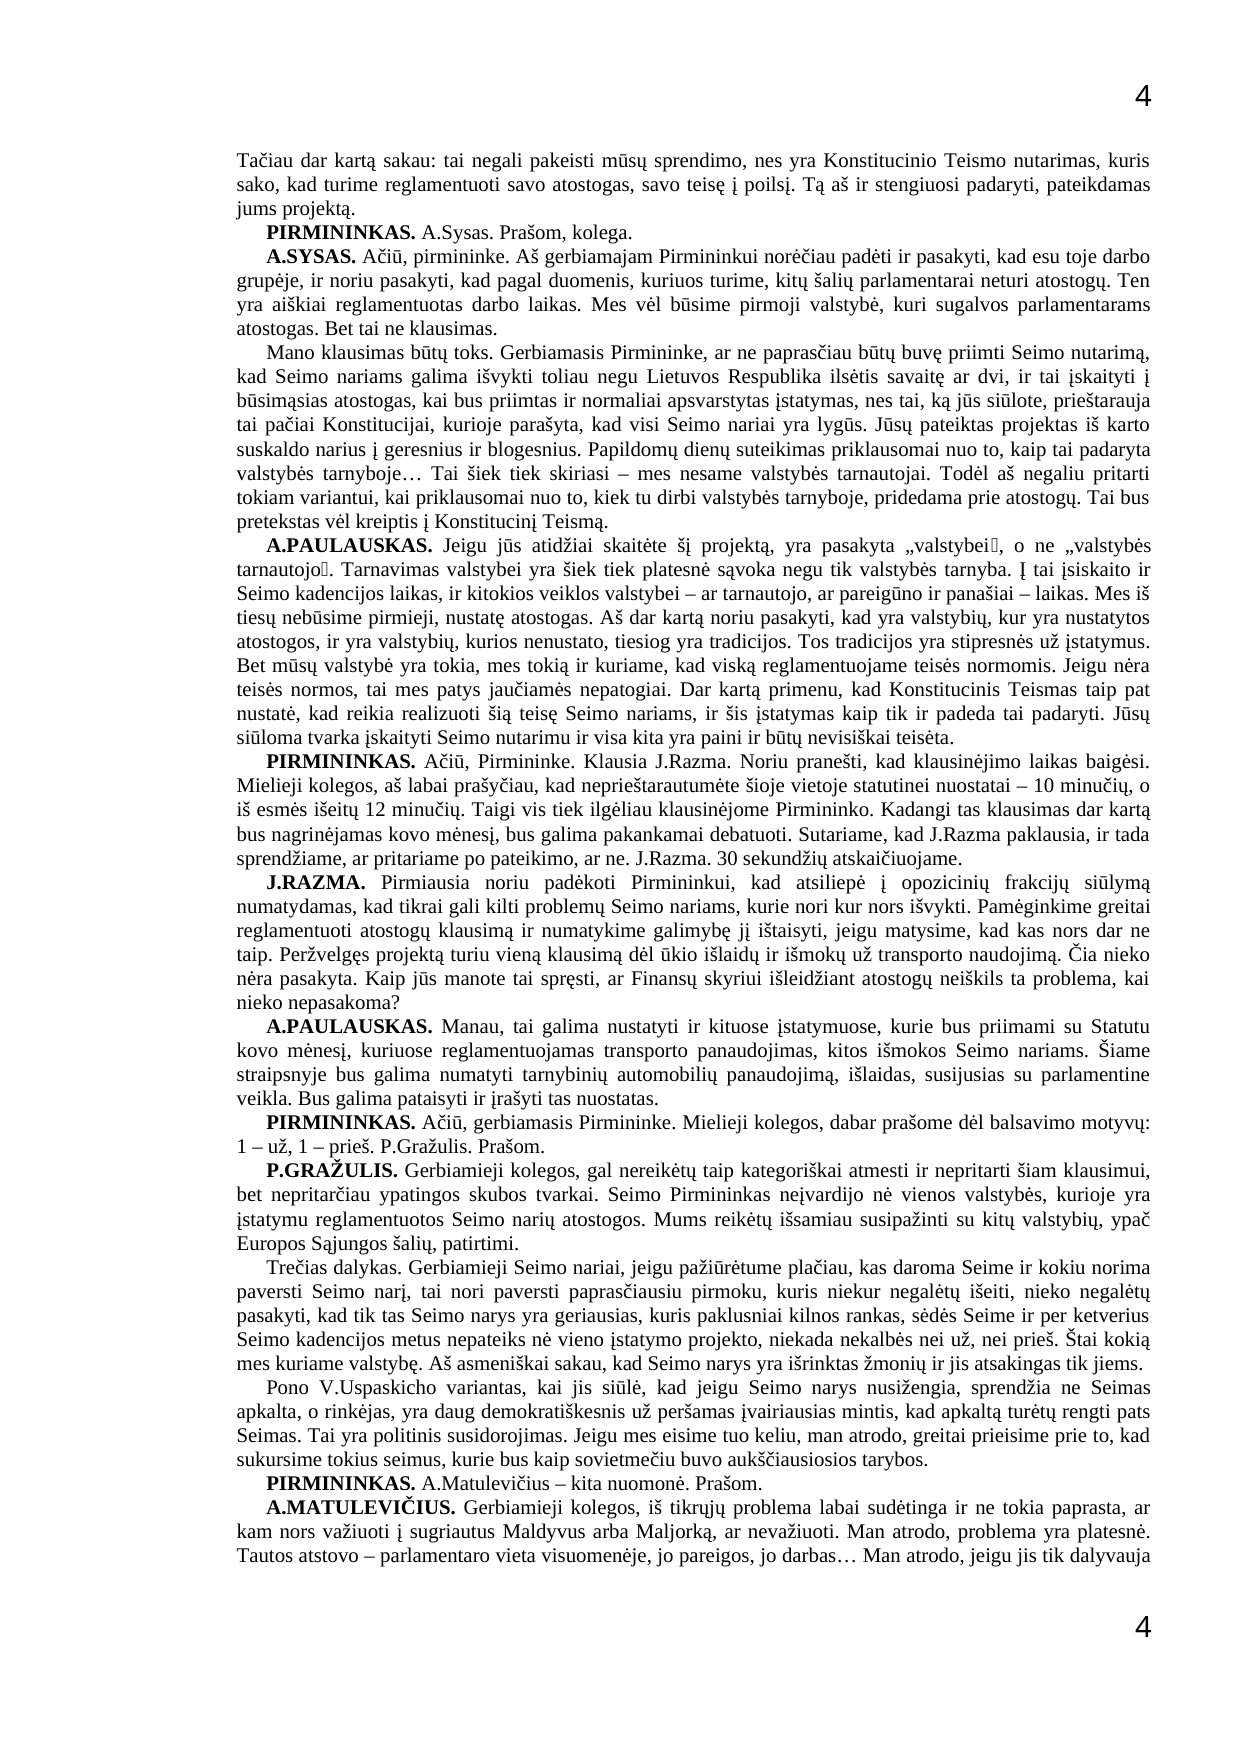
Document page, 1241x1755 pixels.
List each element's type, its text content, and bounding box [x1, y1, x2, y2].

text Trečias dalykas. Gerbiamieji Seimo nariai, jeigu pažiūrėtume plačiau, kas daroma Seime ir kokiu norima paversti Seimo narį, tai nori paversti paprasčiausiu pirmoku, kuris niekur negalėtų išeiti, nieko negalėtų pasakyti, kad tik tas Seimo narys yra geriausias, kuris paklusniai kilnos rankas, sėdės Seime ir per ketverius Seimo kadencijos metus nepateiks nė vieno įstatymo projekto, niekada nekalbės nei už, nei prieš. Štai kokią mes kuriame valstybę. Aš asmeniškai sakau, kad Seimo narys yra išrinktas žmonių ir jis atsakingas tik jiems. [236, 1254, 1152, 1375]
text A.PAULAUSKAS. Jeigu jūs atidžiai skaitėte šį projektą, yra pasakyta „valstybei, o ne „valstybės tarnautojo. Tarnavimas valstybei yra šiek tiek platesnė sąvoka negu tik valstybės tarnyba. Į tai įsiskaito ir Seimo kadencijos laikas, ir kitokios veiklos valstybei – ar tarnautojo, ar pareigūno ir panašiai – laikas. Mes iš tiesų nebūsime pirmieji, nustatę atostogas. Aš dar kartą noriu pasakyti, kad yra valstybių, kur yra nustatytos atostogos, ir yra valstybių, kurios nenustato, tiesiog yra tradicijos. Tos tradicijos yra stipresnės už įstatymus. Bet mūsų valstybė yra tokia, mes tokią ir kuriame, kad viską reglamentuojame teisės normomis. Jeigu nėra teisės normos, tai mes patys jaučiamės nepatogiai. Dar kartą primenu, kad Konstitucinis Teismas taip pat nustatė, kad reikia realizuoti šią teisę Seimo nariams, ir šis įstatymas kaip tik ir padeda tai padaryti. Jūsų siūloma tvarka įskaityti Seimo nutarimu ir visa kita yra paini ir būtų nevisiškai teisėta. [236, 533, 1152, 749]
text A.PAULAUSKAS. Manau, tai galima nustatyti ir kituose įstatymuose, kurie bus priimami su Statutu kovo mėnesį, kuriuose reglamentuojamas transporto panaudojimas, kitos išmokos Seimo nariams. Šiame straipsnyje bus galima numatyti tarnybinių automobilių panaudojimą, išlaidas, susijusias su parlamentine veikla. Bus galima pataisyti ir įrašyti tas nuostatas. [236, 1014, 1152, 1110]
text PIRMININKAS. A.Matulevičius – kita nuomonė. Prašom. [236, 1471, 1152, 1495]
text A.SYSAS. Ačiū, pirmininke. Aš gerbiamajam Pirmininkui norėčiau padėti ir pasakyti, kad esu toje darbo grupėje, ir noriu pasakyti, kad pagal duomenis, kuriuos turime, kitų šalių parlamentarai neturi atostogų. Ten yra aiškiai reglamentuotas darbo laikas. Mes vėl būsime pirmoji valstybė, kuri sugalvos parlamentarams atostogas. Bet tai ne klausimas. [236, 244, 1152, 340]
text PIRMININKAS. Ačiū, Pirmininke. Klausia J.Razma. Noriu pranešti, kad klausinėjimo laikas baigėsi. Mielieji kolegos, aš labai prašyčiau, kad neprieštarautumėte šioje vietoje statutinei nuostatai – 10 minučių, o iš esmės išeitų 12 minučių. Taigi vis tiek ilgėliau klausinėjome Pirmininko. Kadangi tas klausimas dar kartą bus nagrinėjamas kovo mėnesį, bus galima pakankamai debatuoti. Sutariame, kad J.Razma paklausia, ir tada sprendžiame, ar pritariame po pateikimo, ar ne. J.Razma. 30 sekundžių atskaičiuojame. [236, 749, 1152, 869]
text P.GRAŽULIS. Gerbiamieji kolegos, gal nereikėtų taip kategoriškai atmesti ir nepritarti šiam klausimui, bet nepritarčiau ypatingos skubos tvarkai. Seimo Pirmininkas neįvardijo nė vienos valstybės, kurioje yra įstatymu reglamentuotos Seimo narių atostogos. Mums reikėtų išsamiau susipažinti su kitų valstybių, ypač Europos Sąjungos šalių, patirtimi. [236, 1158, 1152, 1254]
text Mano klausimas būtų toks. Gerbiamasis Pirmininke, ar ne paprasčiau būtų buvę priimti Seimo nutarimą, kad Seimo nariams galima išvykti toliau negu Lietuvos Respublika ilsėtis savaitę ar dvi, ir tai įskaityti į būsimąsias atostogas, kai bus priimtas ir normaliai apsvarstytas įstatymas, nes tai, ką jūs siūlote, prieštarauja tai pačiai Konstitucijai, kurioje parašyta, kad visi Seimo nariai yra lygūs. Jūsų pateiktas projektas iš karto suskaldo narius į geresnius ir blogesnius. Papildomų dienų suteikimas priklausomai nuo to, kaip tai padaryta valstybės tarnyboje… Tai šiek tiek skiriasi – mes nesame valstybės tarnautojai. Todėl aš negaliu pritarti tokiam variantui, kai priklausomai nuo to, kiek tu dirbi valstybės tarnyboje, pridedama prie atostogų. Tai bus pretekstas vėl kreiptis į Konstitucinį Teismą. [236, 340, 1152, 533]
text PIRMININKAS. A.Sysas. Prašom, kolega. [236, 220, 1152, 244]
text J.RAZMA. Pirmiausia noriu padėkoti Pirmininkui, kad atsiliepė į opozicinių frakcijų siūlymą numatydamas, kad tikrai gali kilti problemų Seimo nariams, kurie nori kur nors išvykti. Pamėginkime greitai reglamentuoti atostogų klausimą ir numatykime galimybę jį ištaisyti, jeigu matysime, kad kas nors dar ne taip. Peržvelgęs projektą turiu vieną klausimą dėl ūkio išlaidų ir išmokų už transporto naudojimą. Čia nieko nėra pasakyta. Kaip jūs manote tai spręsti, ar Finansų skyriui išleidžiant atostogų neiškils ta problema, kai nieko nepasakoma? [236, 869, 1152, 1014]
text A.MATULEVIČIUS. Gerbiamieji kolegos, iš tikrųjų problema labai sudėtinga ir ne tokia paprasta, ar kam nors važiuoti į sugriautus Maldyvus arba Maljorką, ar nevažiuoti. Man atrodo, problema yra platesnė. Tautos atstovo – parlamentaro vieta visuomenėje, jo pareigos, jo darbas… Man atrodo, jeigu jis tik dalyvauja [236, 1495, 1152, 1567]
text PIRMININKAS. Ačiū, gerbiamasis Pirmininke. Mielieji kolegos, dabar prašome dėl balsavimo motyvų: 1 – už, 1 – prieš. P.Gražulis. Prašom. [236, 1110, 1152, 1158]
text Tačiau dar kartą sakau: tai negali pakeisti mūsų sprendimo, nes yra Konstitucinio Teismo nutarimas, kuris sako, kad turime reglamentuoti savo atostogas, savo teisę į poilsį. Tą aš ir stengiuosi padaryti, pateikdamas jums projektą. [236, 148, 1152, 220]
text Pono V.Uspaskicho variantas, kai jis siūlė, kad jeigu Seimo narys nusižengia, sprendžia ne Seimas apkalta, o rinkėjas, yra daug demokratiškesnis už peršamas įvairiausias mintis, kad apkaltą turėtų rengti pats Seimas. Tai yra politinis susidorojimas. Jeigu mes eisime tuo keliu, man atrodo, greitai prieisime prie to, kad sukursime tokius seimus, kurie bus kaip sovietmečiu buvo aukščiausiosios tarybos. [236, 1375, 1152, 1471]
